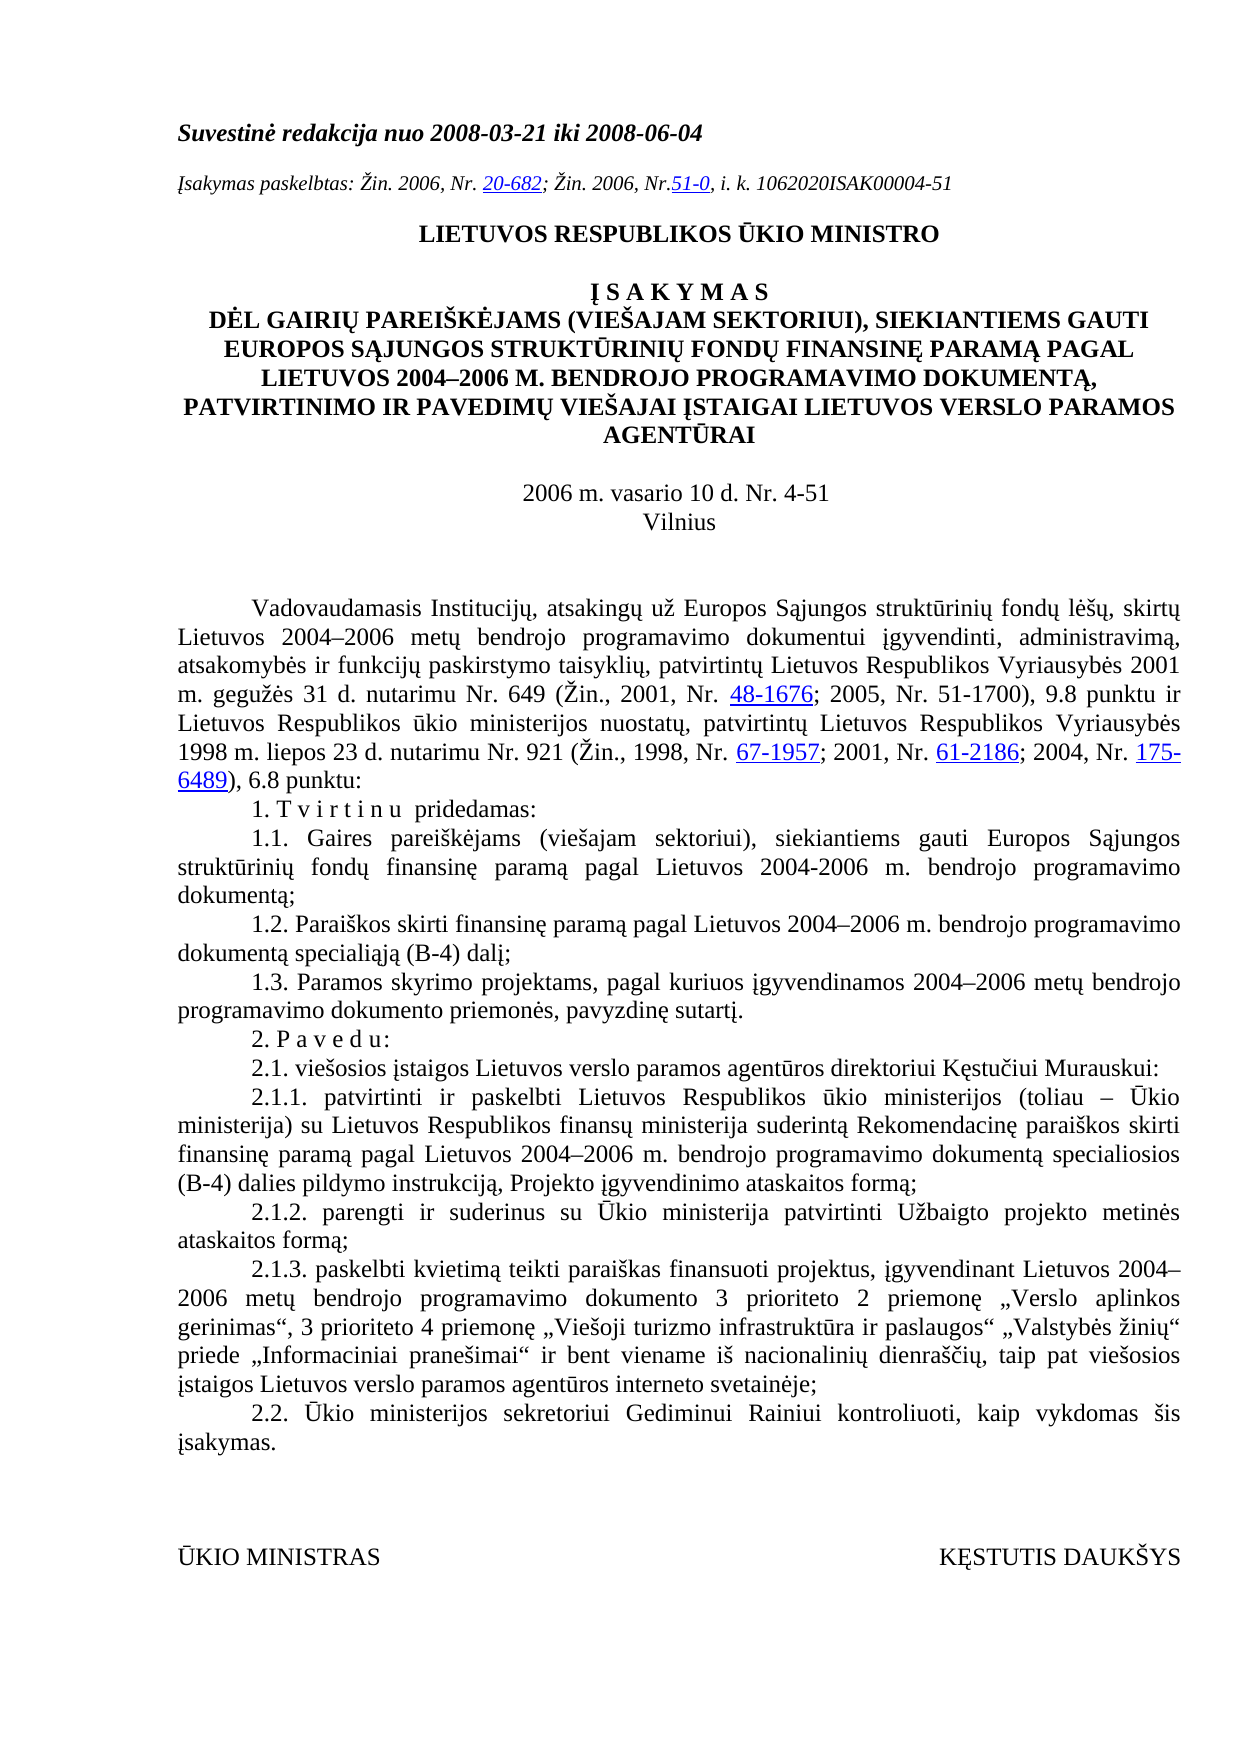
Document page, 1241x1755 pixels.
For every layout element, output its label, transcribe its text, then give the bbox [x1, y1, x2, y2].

text 2.1.1. patvirtinti ir paskelbti Lietuvos Respublikos ūkio ministerijos (toliau – Ūkio ministerija) su Lietuvos Respublikos finansų ministerija suderintą Rekomendacinę paraiškos skirti finansinę paramą pagal Lietuvos 2004–2006 m. bendrojo programavimo dokumentą specialiosios (B-4) dalies pildymo instrukciją, Projekto įgyvendinimo ataskaitos formą; [177, 1082, 1181, 1197]
text 1.1. Gaires pareiškėjams (viešajam sektoriui), siekiantiems gauti Europos Sąjungos struktūrinių fondų finansinę paramą pagal Lietuvos 2004-2006 m. bendrojo programavimo dokumentą; [177, 823, 1181, 909]
text 2.1.2. parengti ir suderinus su Ūkio ministerija patvirtinti Užbaigto projekto metinės ataskaitos formą; [177, 1197, 1181, 1254]
text 2.1. viešosios įstaigos Lietuvos verslo paramos agentūros direktoriui Kęstučiui Murauskui: [177, 1053, 1181, 1082]
text Įsakymas paskelbtas: Žin. 2006, Nr. 20-682; Žin. 2006, Nr.51-0, i. k. 1062020ISAK00004-51 [177, 171, 1181, 195]
text 2006 m. vasario 10 d. Nr. 4-51 [177, 478, 1181, 507]
text 2.2. Ūkio ministerijos sekretoriui Gediminui Rainiui kontroliuoti, kaip vykdomas šis įsakymas. [177, 1398, 1181, 1455]
text Suvestinė redakcija nuo 2008-03-21 iki 2008-06-04 [177, 118, 1181, 147]
text DĖL GAIRIŲ PAREIŠKĖJAMS (VIEŠAJAM SEKTORIUI), SIEKIANTIEMS GAUTI EUROPOS SĄJUNGOS STRUKTŪRINIŲ FONDŲ FINANSINĘ PARAMĄ PAGAL LIETUVOS 2004–2006 M. BENDROJO PROGRAMAVIMO DOKUMENTĄ, PATVIRTINIMO IR PAVEDIMŲ VIEŠAJAI ĮSTAIGAI LIETUVOS VERSLO PARAMOS AGENTŪRAI [177, 305, 1181, 449]
text 1.3. Paramos skyrimo projektams, pagal kuriuos įgyvendinamos 2004–2006 metų bendrojo programavimo dokumento priemonės, pavyzdinę sutartį. [177, 967, 1181, 1024]
text Vadovaudamasis Institucijų, atsakingų už Europos Sąjungos struktūrinių fondų lėšų, skirtų Lietuvos 2004–2006 metų bendrojo programavimo dokumentui įgyvendinti, administravimą, atsakomybės ir funkcijų paskirstymo taisyklių, patvirtintų Lietuvos Respublikos Vyriausybės 2001 m. gegužės 31 d. nutarimu Nr. 649 (Žin., 2001, Nr. 48-1676; 2005, Nr. 51-1700), 9.8 punktu ir Lietuvos Respublikos ūkio ministerijos nuostatų, patvirtintų Lietuvos Respublikos Vyriausybės 1998 m. liepos 23 d. nutarimu Nr. 921 (Žin., 1998, Nr. 67-1957; 2001, Nr. 61-2186; 2004, Nr. 175-6489), 6.8 punktu: [177, 593, 1181, 794]
text 2. Pavedu: [177, 1024, 1181, 1053]
text 1. Tvirtinu pridedamas: [177, 794, 1181, 823]
text 2.1.3. paskelbti kvietimą teikti paraiškas finansuoti projektus, įgyvendinant Lietuvos 2004–2006 metų bendrojo programavimo dokumento 3 prioriteto 2 priemonę „Verslo aplinkos gerinimas“, 3 prioriteto 4 priemonę „Viešoji turizmo infrastruktūra ir paslaugos“ „Valstybės žinių“ priede „Informaciniai pranešimai“ ir bent viename iš nacionalinių dienraščių, taip pat viešosios įstaigos Lietuvos verslo paramos agentūros interneto svetainėje; [177, 1254, 1181, 1398]
text 1.2. Paraiškos skirti finansinę paramą pagal Lietuvos 2004–2006 m. bendrojo programavimo dokumentą specialiąją (B-4) dalį; [177, 909, 1181, 967]
text LIETUVOS RESPUBLIKOS ŪKIO MINISTRO [177, 219, 1181, 248]
text ŪKIO MINISTRAS KĘSTUTIS DAUKŠYS [177, 1542, 1181, 1570]
text Vilnius [177, 507, 1181, 535]
text ĮSAKYMAS [177, 277, 1181, 305]
